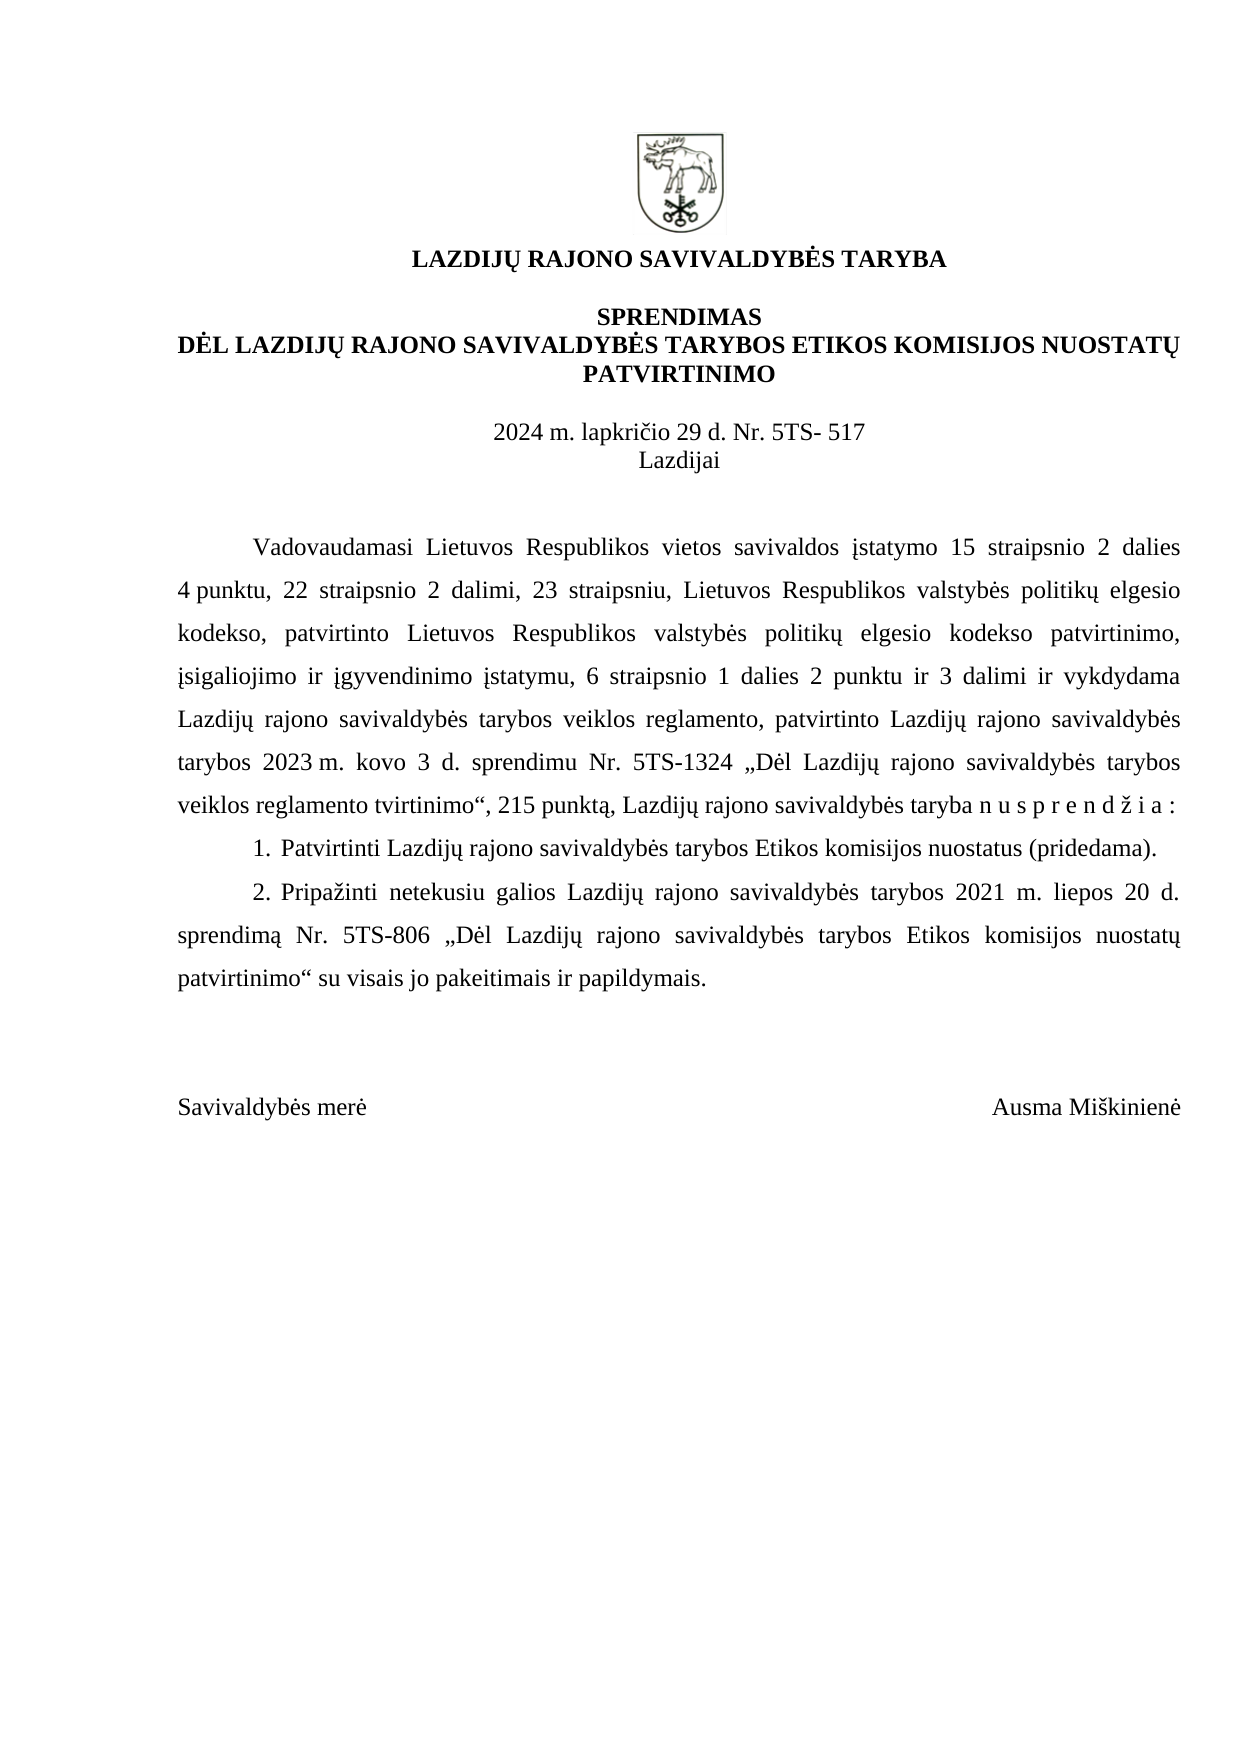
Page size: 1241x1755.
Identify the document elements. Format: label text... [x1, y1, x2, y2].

subtitle DĖL LAZDIJŲ RAJONO SAVIVALDYBĖS TARYBOS ETIKOS KOMISIJOS NUOSTATŲ PATVIRTINIMO [177, 330, 1181, 388]
text 2024 m. lapkričio 29 d. Nr. 5TS- 517 [177, 417, 1181, 445]
subtitle LAZDIJŲ RAJONO SAVIVALDYBĖS TARYBA [177, 244, 1181, 273]
text 2. Pripažinti netekusiu galios Lazdijų rajono savivaldybės tarybos 2021 m. liepos 20 d. sprendimą Nr. 5TS-806 „Dėl Lazdijų rajono savivaldybės tarybos Etikos komisijos nuostatų patvirtinimo“ su visais jo pakeitimais ir papildymais. [177, 877, 1181, 992]
text 1. Patvirtinti Lazdijų rajono savivaldybės tarybos Etikos komisijos nuostatus (pridedama). [177, 833, 1181, 862]
text Vadovaudamasi Lietuvos Respublikos vietos savivaldos įstatymo 15 straipsnio 2 dalies 4 punktu, 22 straipsnio 2 dalimi, 23 straipsniu, Lietuvos Respublikos valstybės politikų elgesio kodekso, patvirtinto Lietuvos Respublikos valstybės politikų elgesio kodekso patvirtinimo, įsigaliojimo ir įgyvendinimo įstatymu, 6 straipsnio 1 dalies 2 punktu ir 3 dalimi ir vykdydama Lazdijų rajono savivaldybės tarybos veiklos reglamento, patvirtinto Lazdijų rajono savivaldybės tarybos 2023 m. kovo 3 d. sprendimu Nr. 5TS-1324 „Dėl Lazdijų rajono savivaldybės tarybos veiklos reglamento tvirtinimo“, 215 punktą, Lazdijų rajono savivaldybės taryba nusprendžia: [177, 532, 1181, 819]
text Lazdijai [177, 445, 1181, 474]
text Savivaldybės merė Ausma Miškinienė [177, 1092, 1181, 1121]
text SPRENDIMAS [177, 302, 1181, 330]
